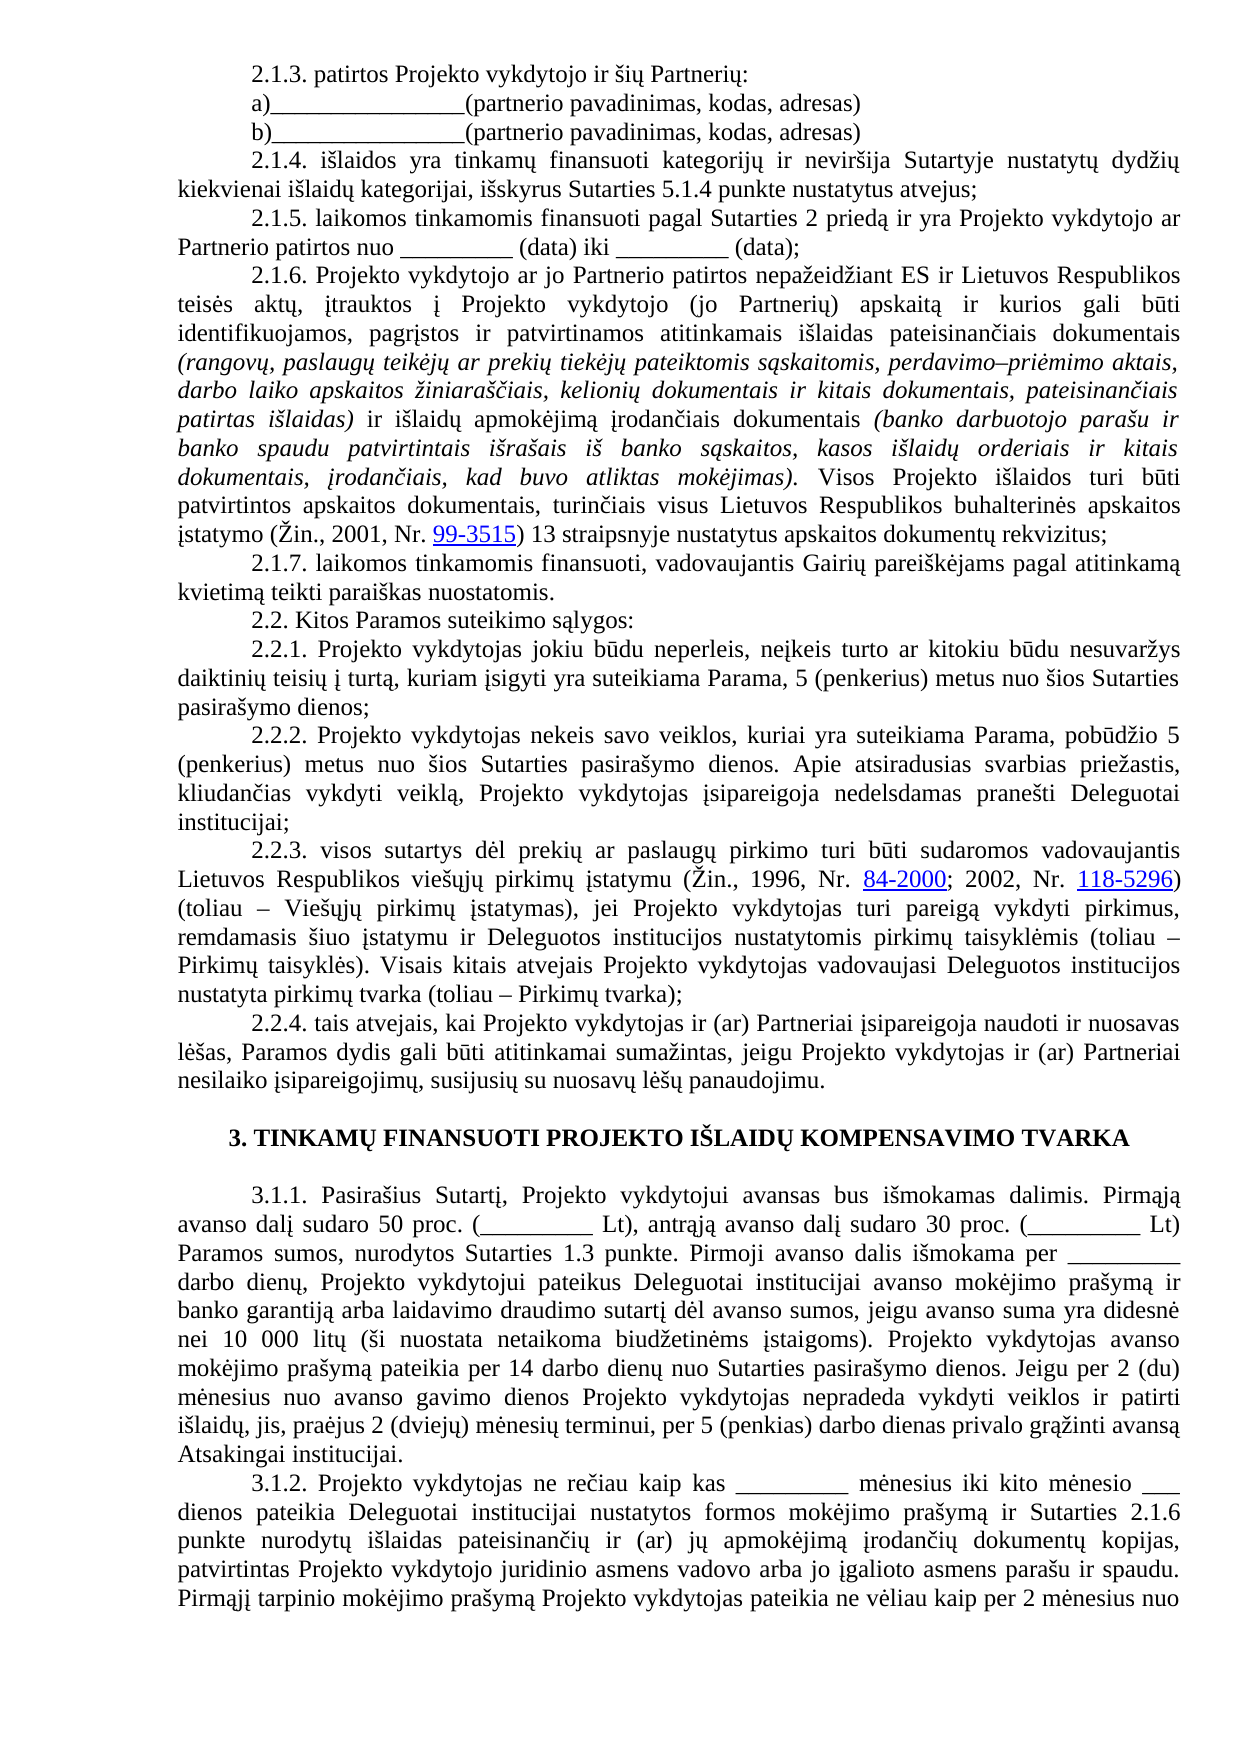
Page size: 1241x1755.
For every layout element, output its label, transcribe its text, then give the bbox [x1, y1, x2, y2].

text 2.1.7. laikomos tinkamomis finansuoti, vadovaujantis Gairių pareiškėjams pagal atitinkamą kvietimą teikti paraiškas nuostatomis. [177, 548, 1181, 605]
text 2.2.2. Projekto vykdytojas nekeis savo veiklos, kuriai yra suteikiama Parama, pobūdžio 5 (penkerius) metus nuo šios Sutarties pasirašymo dienos. Apie atsiradusias svarbias priežastis, kliudančias vykdyti veiklą, Projekto vykdytojas įsipareigoja nedelsdamas pranešti Deleguotai institucijai; [177, 720, 1181, 835]
text 2.1.5. laikomos tinkamomis finansuoti pagal Sutarties 2 priedą ir yra Projekto vykdytojo ar Partnerio patirtos nuo _________ (data) iki _________ (data); [177, 203, 1181, 260]
text a) (partnerio pavadinimas, kodas, adresas) [177, 88, 1181, 117]
text 3. TINKAMŲ FINANSUOTI PROJEKTO IŠLAIDŲ KOMPENSAVIMO TVARKA [177, 1123, 1181, 1152]
text b) (partnerio pavadinimas, kodas, adresas) [177, 117, 1181, 145]
text 2.2. Kitos Paramos suteikimo sąlygos: [177, 605, 1181, 634]
text 2.1.6. Projekto vykdytojo ar jo Partnerio patirtos nepažeidžiant ES ir Lietuvos Respublikos teisės aktų, įtrauktos į Projekto vykdytojo (jo Partnerių) apskaitą ir kurios gali būti identifikuojamos, pagrįstos ir patvirtinamos atitinkamais išlaidas pateisinančiais dokumentais (rangovų, paslaugų teikėjų ar prekių tiekėjų pateiktomis sąskaitomis, perdavimo–priėmimo aktais, darbo laiko apskaitos žiniaraščiais, kelionių dokumentais ir kitais dokumentais, pateisinančiais patirtas išlaidas) ir išlaidų apmokėjimą įrodančiais dokumentais (banko darbuotojo parašu ir banko spaudu patvirtintais išrašais iš banko sąskaitos, kasos išlaidų orderiais ir kitais dokumentais, įrodančiais, kad buvo atliktas mokėjimas). Visos Projekto išlaidos turi būti patvirtintos apskaitos dokumentais, turinčiais visus Lietuvos Respublikos buhalterinės apskaitos įstatymo (Žin., 2001, Nr. 99-3515) 13 straipsnyje nustatytus apskaitos dokumentų rekvizitus; [177, 260, 1181, 548]
text 2.2.1. Projekto vykdytojas jokiu būdu neperleis, neįkeis turto ar kitokiu būdu nesuvaržys daiktinių teisių į turtą, kuriam įsigyti yra suteikiama Parama, 5 (penkerius) metus nuo šios Sutarties pasirašymo dienos; [177, 634, 1181, 720]
text 2.2.4. tais atvejais, kai Projekto vykdytojas ir (ar) Partneriai įsipareigoja naudoti ir nuosavas lėšas, Paramos dydis gali būti atitinkamai sumažintas, jeigu Projekto vykdytojas ir (ar) Partneriai nesilaiko įsipareigojimų, susijusių su nuosavų lėšų panaudojimu. [177, 1008, 1181, 1094]
text 3.1.1. Pasirašius Sutartį, Projekto vykdytojui avansas bus išmokamas dalimis. Pirmąją avanso dalį sudaro 50 proc. (_________ Lt), antrąją avanso dalį sudaro 30 proc. (_________ Lt) Paramos sumos, nurodytos Sutarties 1.3 punkte. Pirmoji avanso dalis išmokama per _________ darbo dienų, Projekto vykdytojui pateikus Deleguotai institucijai avanso mokėjimo prašymą ir banko garantiją arba laidavimo draudimo sutartį dėl avanso sumos, jeigu avanso suma yra didesnė nei 10 000 litų (ši nuostata netaikoma biudžetinėms įstaigoms). Projekto vykdytojas avanso mokėjimo prašymą pateikia per 14 darbo dienų nuo Sutarties pasirašymo dienos. Jeigu per 2 (du) mėnesius nuo avanso gavimo dienos Projekto vykdytojas nepradeda vykdyti veiklos ir patirti išlaidų, jis, praėjus 2 (dviejų) mėnesių terminui, per 5 (penkias) darbo dienas privalo grąžinti avansą Atsakingai institucijai. [177, 1180, 1181, 1468]
text 2.2.3. visos sutartys dėl prekių ar paslaugų pirkimo turi būti sudaromos vadovaujantis Lietuvos Respublikos viešųjų pirkimų įstatymu (Žin., 1996, Nr. 84-2000; 2002, Nr. 118-5296) (toliau – Viešųjų pirkimų įstatymas), jei Projekto vykdytojas turi pareigą vykdyti pirkimus, remdamasis šiuo įstatymu ir Deleguotos institucijos nustatytomis pirkimų taisyklėmis (toliau – Pirkimų taisyklės). Visais kitais atvejais Projekto vykdytojas vadovaujasi Deleguotos institucijos nustatyta pirkimų tvarka (toliau – Pirkimų tvarka); [177, 835, 1181, 1008]
text 2.1.3. patirtos Projekto vykdytojo ir šių Partnerių: [177, 59, 1181, 88]
text 2.1.4. išlaidos yra tinkamų finansuoti kategorijų ir neviršija Sutartyje nustatytų dydžių kiekvienai išlaidų kategorijai, išskyrus Sutarties 5.1.4 punkte nustatytus atvejus; [177, 145, 1181, 203]
text 3.1.2. Projekto vykdytojas ne rečiau kaip kas _________ mėnesius iki kito mėnesio ___ dienos pateikia Deleguotai institucijai nustatytos formos mokėjimo prašymą ir Sutarties 2.1.6 punkte nurodytų išlaidas pateisinančių ir (ar) jų apmokėjimą įrodančių dokumentų kopijas, patvirtintas Projekto vykdytojo juridinio asmens vadovo arba jo įgalioto asmens parašu ir spaudu. Pirmąjį tarpinio mokėjimo prašymą Projekto vykdytojas pateikia ne vėliau kaip per 2 mėnesius nuo [177, 1468, 1181, 1612]
